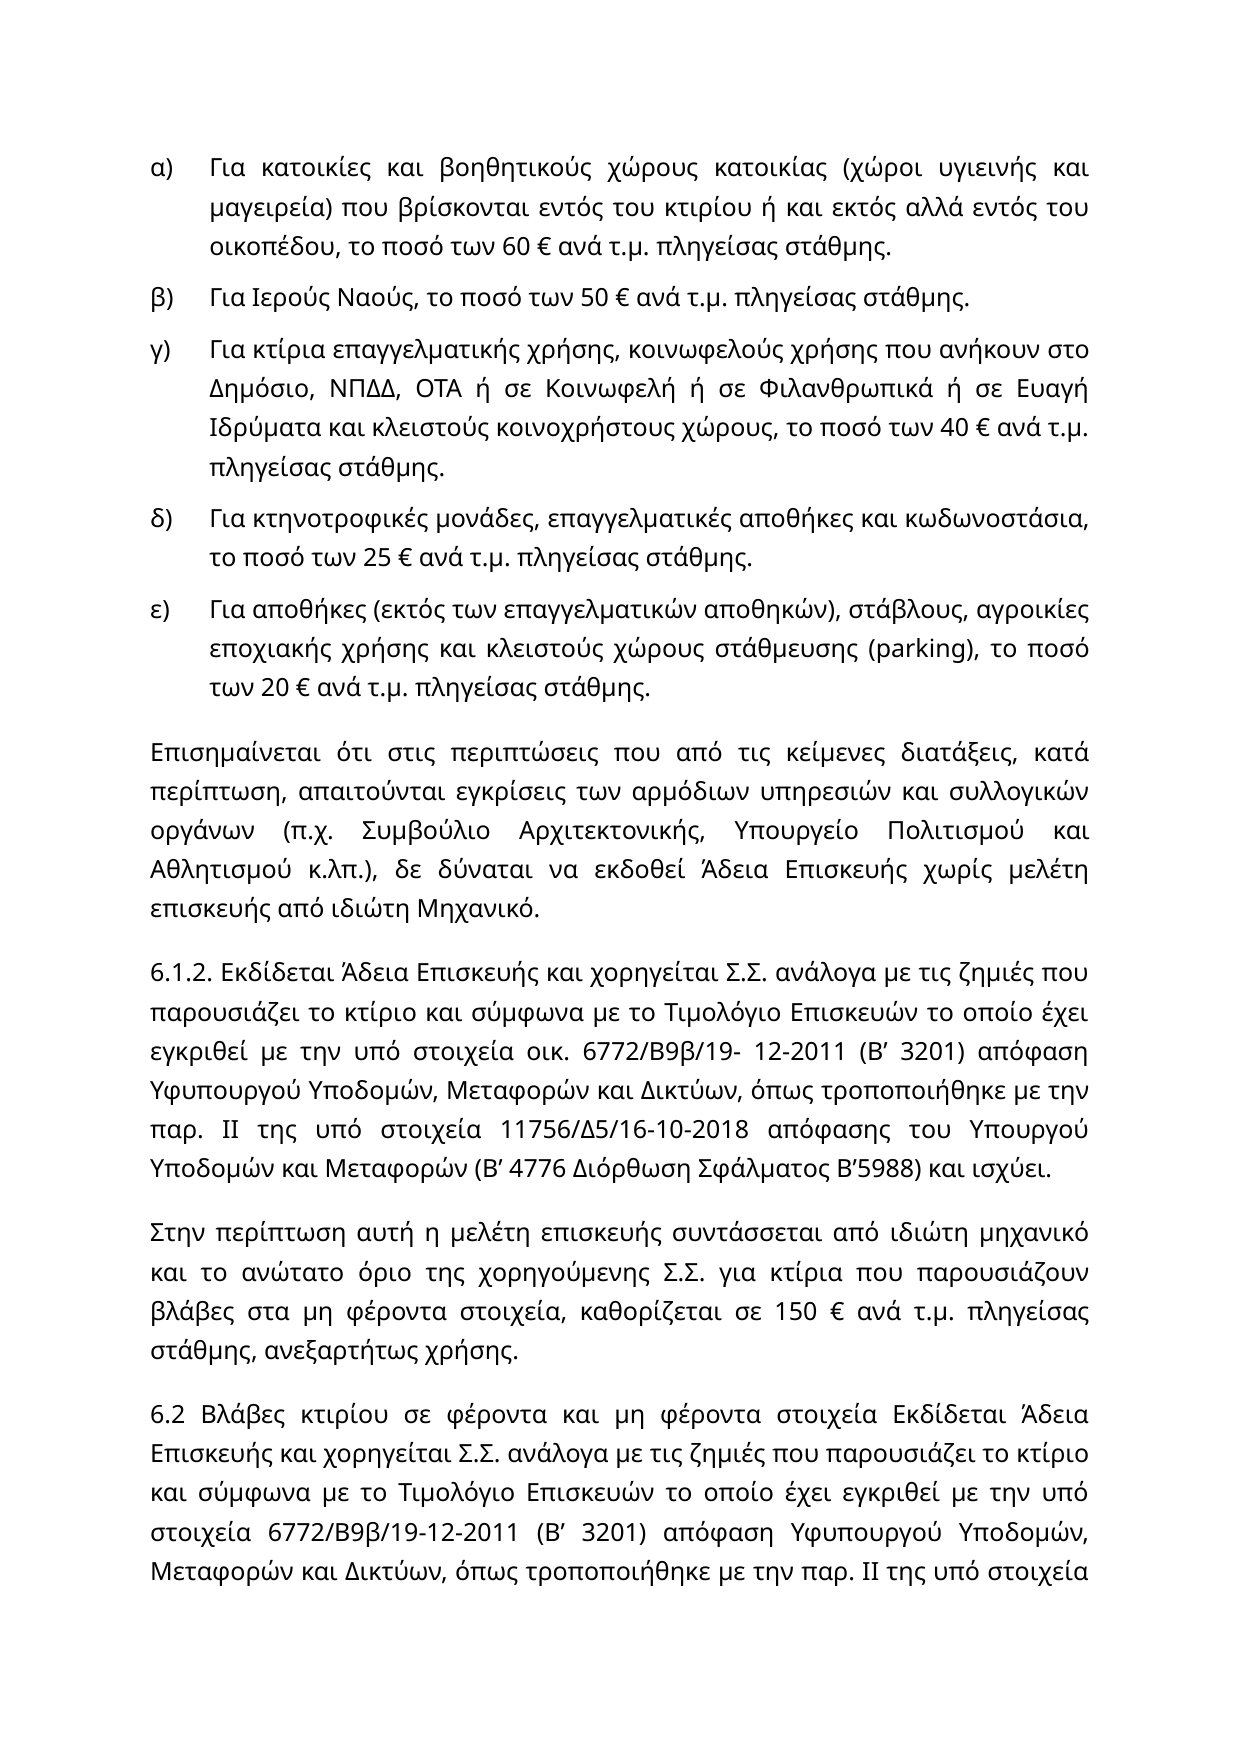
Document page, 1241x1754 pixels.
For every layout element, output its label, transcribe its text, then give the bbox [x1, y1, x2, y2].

list ε) Για αποθήκες (εκτός των επαγγελματικών αποθηκών), στάβλους, αγροικίες εποχιακής χρήσης και κλειστούς χώρους στάθμευσης (parking), το ποσό των 20 € ανά τ.μ. πληγείσας στάθμης. [150, 592, 1090, 704]
text 6.2 Βλάβες κτιρίου σε φέροντα και μη φέροντα στοιχεία Εκδίδεται Άδεια Επισκευής και χορηγείται Σ.Σ. ανάλογα με τις ζημιές που παρουσιάζει το κτίριο και σύμφωνα με το Τιμολόγιο Επισκευών το οποίο έχει εγκριθεί με την υπό στοιχεία 6772/Β9β/19-12-2011 (Β’ 3201) απόφαση Υφυπουργού Υποδομών, Μεταφορών και Δικτύων, όπως τροποποιήθηκε με την παρ. ΙΙ της υπό στοιχεία [150, 1397, 1090, 1587]
list γ) Για κτίρια επαγγελματικής χρήσης, κοινωφελούς χρήσης που ανήκουν στο Δημόσιο, ΝΠΔΔ, ΟΤΑ ή σε Κοινωφελή ή σε Φιλανθρωπικά ή σε Ευαγή Ιδρύματα και κλειστούς κοινοχρήστους χώρους, το ποσό των 40 € ανά τ.μ. πληγείσας στάθμης. [150, 332, 1090, 483]
list δ) Για κτηνοτροφικές μονάδες, επαγγελματικές αποθήκες και κωδωνοστάσια, το ποσό των 25 € ανά τ.μ. πληγείσας στάθμης. [150, 501, 1090, 574]
list α) Για κατοικίες και βοηθητικούς χώρους κατοικίας (χώροι υγιεινής και μαγειρεία) που βρίσκονται εντός του κτιρίου ή και εκτός αλλά εντός του οικοπέδου, το ποσό των 60 € ανά τ.μ. πληγείσας στάθμης. [150, 150, 1090, 262]
list β) Για Ιερούς Ναούς, το ποσό των 50 € ανά τ.μ. πληγείσας στάθμης. [150, 280, 1090, 314]
text Στην περίπτωση αυτή η μελέτη επισκευής συντάσσεται από ιδιώτη μηχανικό και το ανώτατο όριο της χορηγούμενης Σ.Σ. για κτίρια που παρουσιάζουν βλάβες στα μη φέροντα στοιχεία, καθορίζεται σε 150 € ανά τ.μ. πληγείσας στάθμης, ανεξαρτήτως χρήσης. [150, 1215, 1090, 1367]
text Επισημαίνεται ότι στις περιπτώσεις που από τις κείμενες διατάξεις, κατά περίπτωση, απαιτούνται εγκρίσεις των αρμόδιων υπηρεσιών και συλλογικών οργάνων (π.χ. Συμβούλιο Αρχιτεκτονικής, Υπουργείο Πολιτισμού και Αθλητισμού κ.λπ.), δε δύναται να εκδοθεί Άδεια Επισκευής χωρίς μελέτη επισκευής από ιδιώτη Μηχανικό. [150, 734, 1090, 925]
text 6.1.2. Εκδίδεται Άδεια Επισκευής και χορηγείται Σ.Σ. ανάλογα με τις ζημιές που παρουσιάζει το κτίριο και σύμφωνα με το Τιμολόγιο Επισκευών το οποίο έχει εγκριθεί με την υπό στοιχεία οικ. 6772/Β9β/19- 12-2011 (Β’ 3201) απόφαση Υφυπουργού Υποδομών, Μεταφορών και Δικτύων, όπως τροποποιήθηκε με την παρ. ΙΙ της υπό στοιχεία 11756/Δ5/16-10-2018 απόφασης του Υπουργού Υποδομών και Μεταφορών (Β’ 4776 Διόρθωση Σφάλματος Β’5988) και ισχύει. [150, 955, 1090, 1185]
